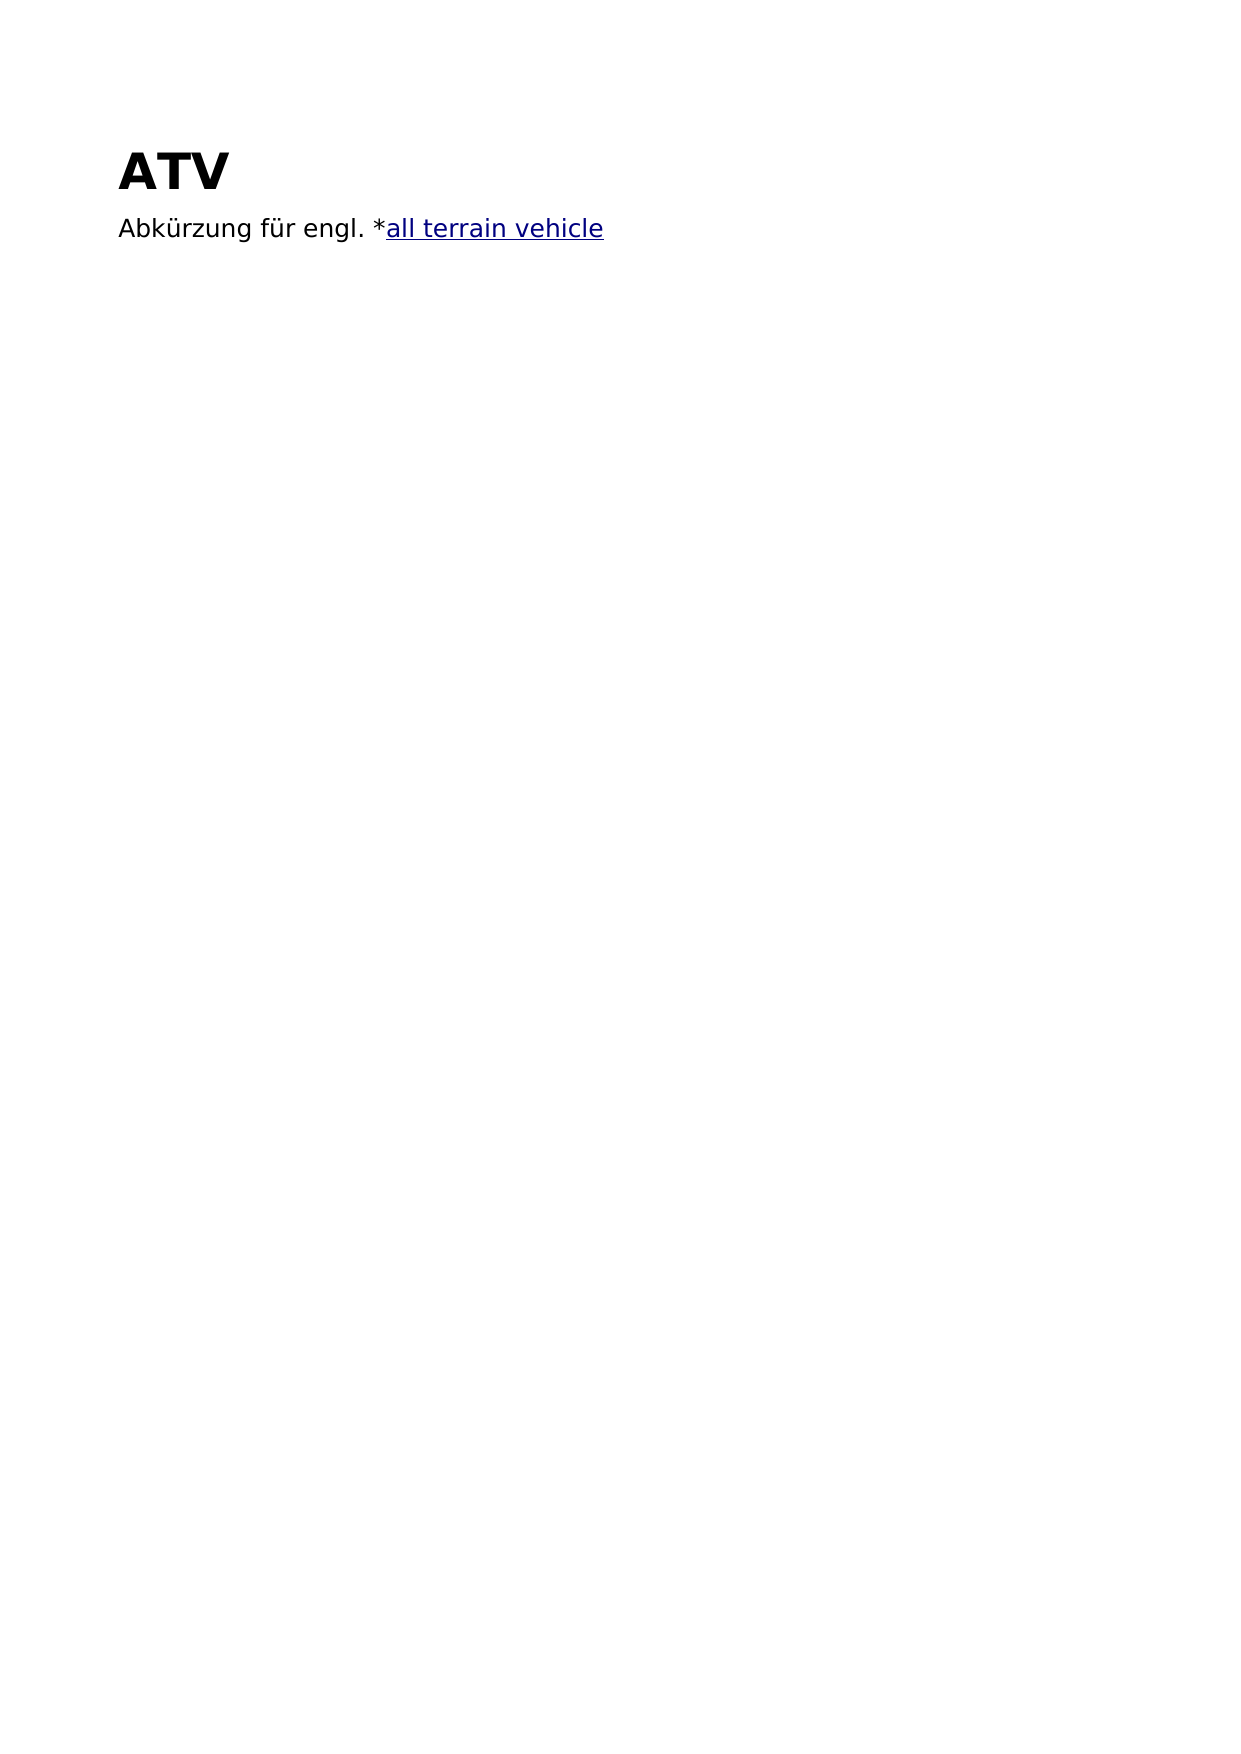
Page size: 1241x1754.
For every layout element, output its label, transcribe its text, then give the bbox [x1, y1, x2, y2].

text Abkürzung für engl. *all terrain vehicle [118, 214, 1122, 243]
subtitle ATV [118, 143, 1122, 201]
